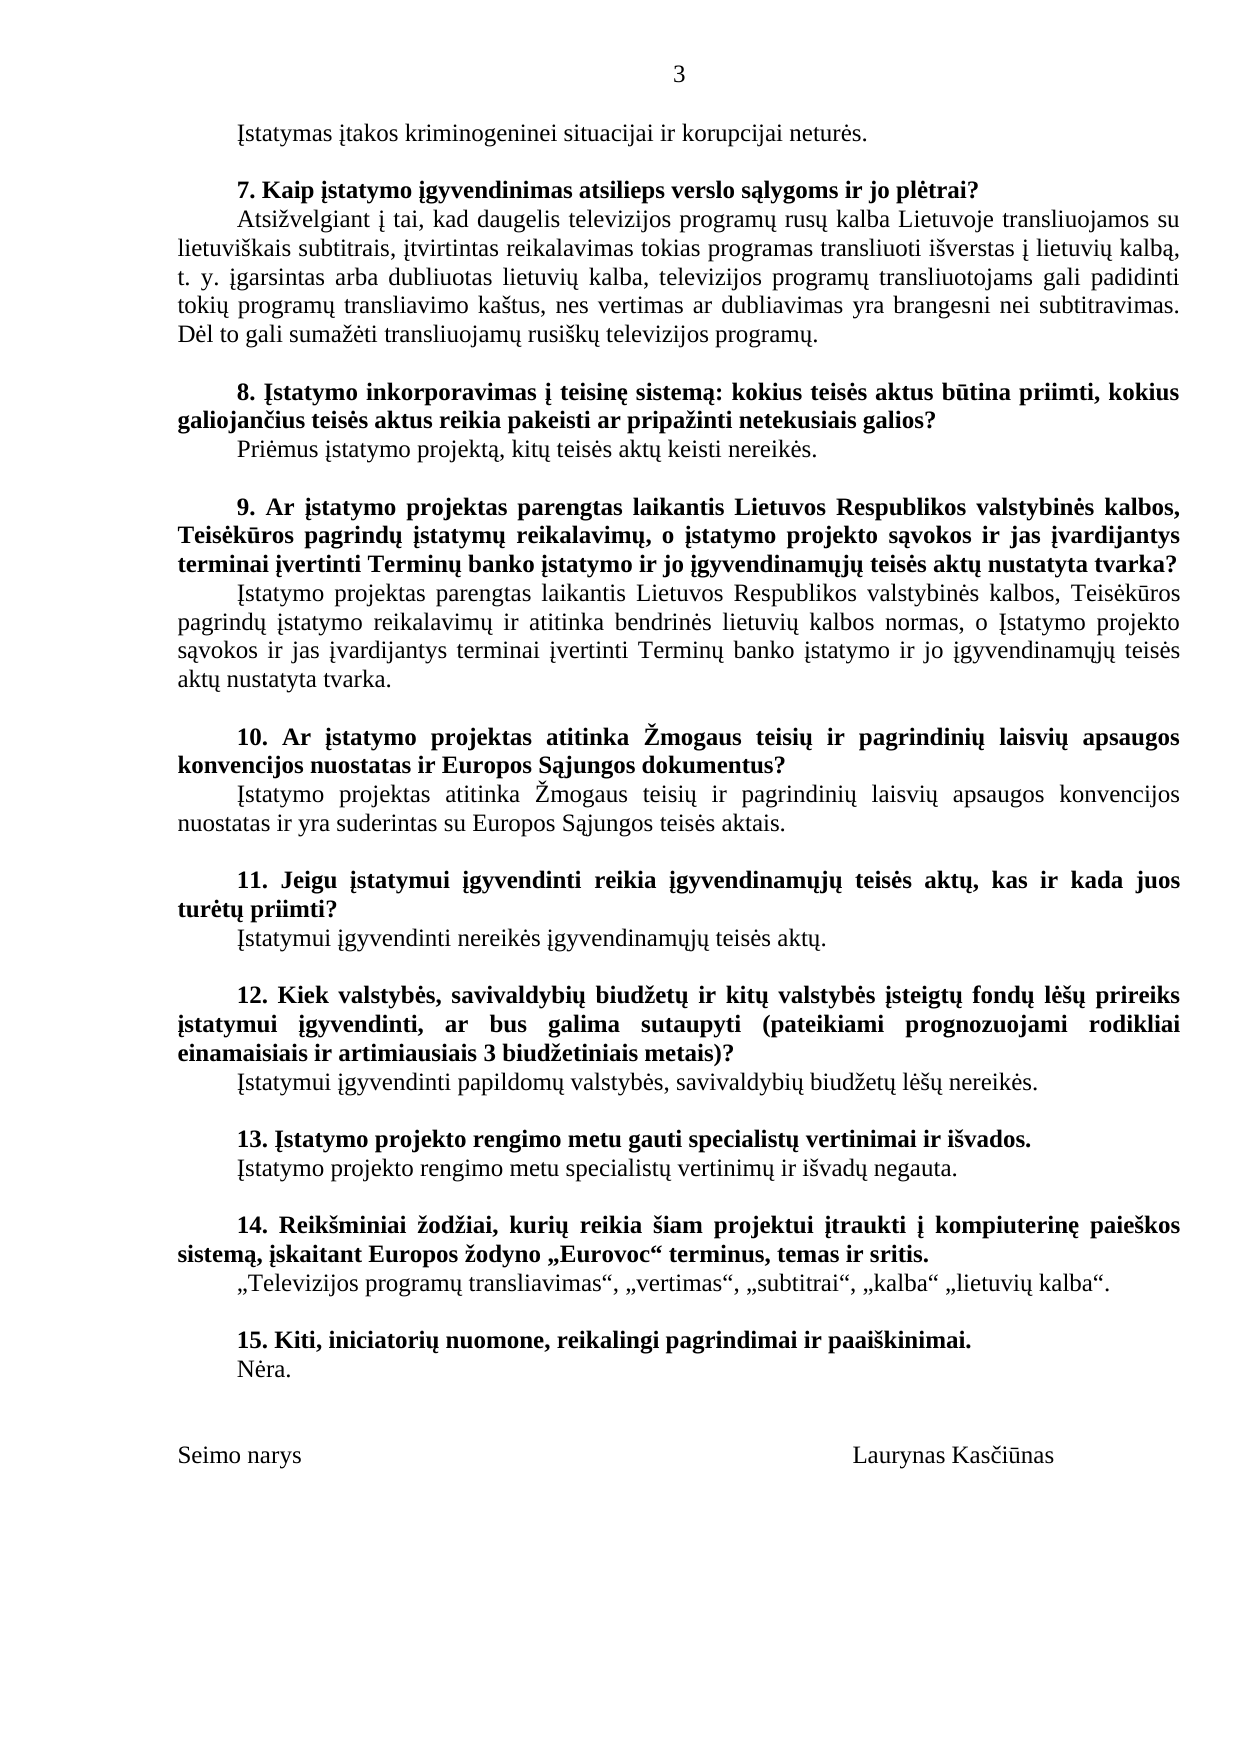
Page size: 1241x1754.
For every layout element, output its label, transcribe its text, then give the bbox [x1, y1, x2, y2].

text Įstatymo projektas atitinka Žmogaus teisių ir pagrindinių laisvių apsaugos konvencijos nuostatas ir yra suderintas su Europos Sąjungos teisės aktais. [177, 779, 1181, 837]
text 9. Ar įstatymo projektas parengtas laikantis Lietuvos Respublikos valstybinės kalbos, Teisėkūros pagrindų įstatymų reikalavimų, o įstatymo projekto sąvokos ir jas įvardijantys terminai įvertinti Terminų banko įstatymo ir jo įgyvendinamųjų teisės aktų nustatyta tvarka? [177, 492, 1181, 578]
text 13. Įstatymo projekto rengimo metu gauti specialistų vertinimai ir išvados. [177, 1124, 1181, 1153]
text 12. Kiek valstybės, savivaldybių biudžetų ir kitų valstybės įsteigtų fondų lėšų prireiks įstatymui įgyvendinti, ar bus galima sutaupyti (pateikiami prognozuojami rodikliai einamaisiais ir artimiausiais 3 biudžetiniais metais)? [177, 981, 1181, 1067]
text Įstatymui įgyvendinti nereikės įgyvendinamųjų teisės aktų. [177, 923, 1181, 952]
text „Televizijos programų transliavimas“, „vertimas“, „subtitrai“, „kalba“ „lietuvių kalba“. [177, 1268, 1181, 1297]
text Įstatymas įtakos kriminogeninei situacijai ir korupcijai neturės. [177, 118, 1181, 147]
text 7. Kaip įstatymo įgyvendinimas atsilieps verslo sąlygoms ir jo plėtrai? [177, 176, 1181, 204]
text 14. Reikšminiai žodžiai, kurių reikia šiam projektui įtraukti į kompiuterinę paieškos sistemą, įskaitant Europos žodyno „Eurovoc“ terminus, temas ir sritis. [177, 1211, 1181, 1268]
text Įstatymo projekto rengimo metu specialistų vertinimų ir išvadų negauta. [177, 1153, 1181, 1182]
text Atsižvelgiant į tai, kad daugelis televizijos programų rusų kalba Lietuvoje transliuojamos su lietuviškais subtitrais, įtvirtintas reikalavimas tokias programas transliuoti išverstas į lietuvių kalbą, t. y. įgarsintas arba dubliuotas lietuvių kalba, televizijos programų transliuotojams gali padidinti tokių programų transliavimo kaštus, nes vertimas ar dubliavimas yra brangesni nei subtitravimas. Dėl to gali sumažėti transliuojamų rusiškų televizijos programų. [177, 204, 1181, 348]
text Nėra. [177, 1354, 1181, 1383]
text 11. Jeigu įstatymui įgyvendinti reikia įgyvendinamųjų teisės aktų, kas ir kada juos turėtų priimti? [177, 866, 1181, 923]
text 15. Kiti, iniciatorių nuomone, reikalingi pagrindimai ir paaiškinimai. [177, 1326, 1181, 1354]
text Priėmus įstatymo projektą, kitų teisės aktų keisti nereikės. [177, 434, 1181, 463]
text Seimo narys Laurynas Kasčiūnas [177, 1441, 1181, 1469]
text 8. Įstatymo inkorporavimas į teisinę sistemą: kokius teisės aktus būtina priimti, kokius galiojančius teisės aktus reikia pakeisti ar pripažinti netekusiais galios? [177, 377, 1181, 434]
text 10. Ar įstatymo projektas atitinka Žmogaus teisių ir pagrindinių laisvių apsaugos konvencijos nuostatas ir Europos Sąjungos dokumentus? [177, 722, 1181, 779]
text Įstatymo projektas parengtas laikantis Lietuvos Respublikos valstybinės kalbos, Teisėkūros pagrindų įstatymo reikalavimų ir atitinka bendrinės lietuvių kalbos normas, o Įstatymo projekto sąvokos ir jas įvardijantys terminai įvertinti Terminų banko įstatymo ir jo įgyvendinamųjų teisės aktų nustatyta tvarka. [177, 578, 1181, 693]
text Įstatymui įgyvendinti papildomų valstybės, savivaldybių biudžetų lėšų nereikės. [177, 1067, 1181, 1096]
